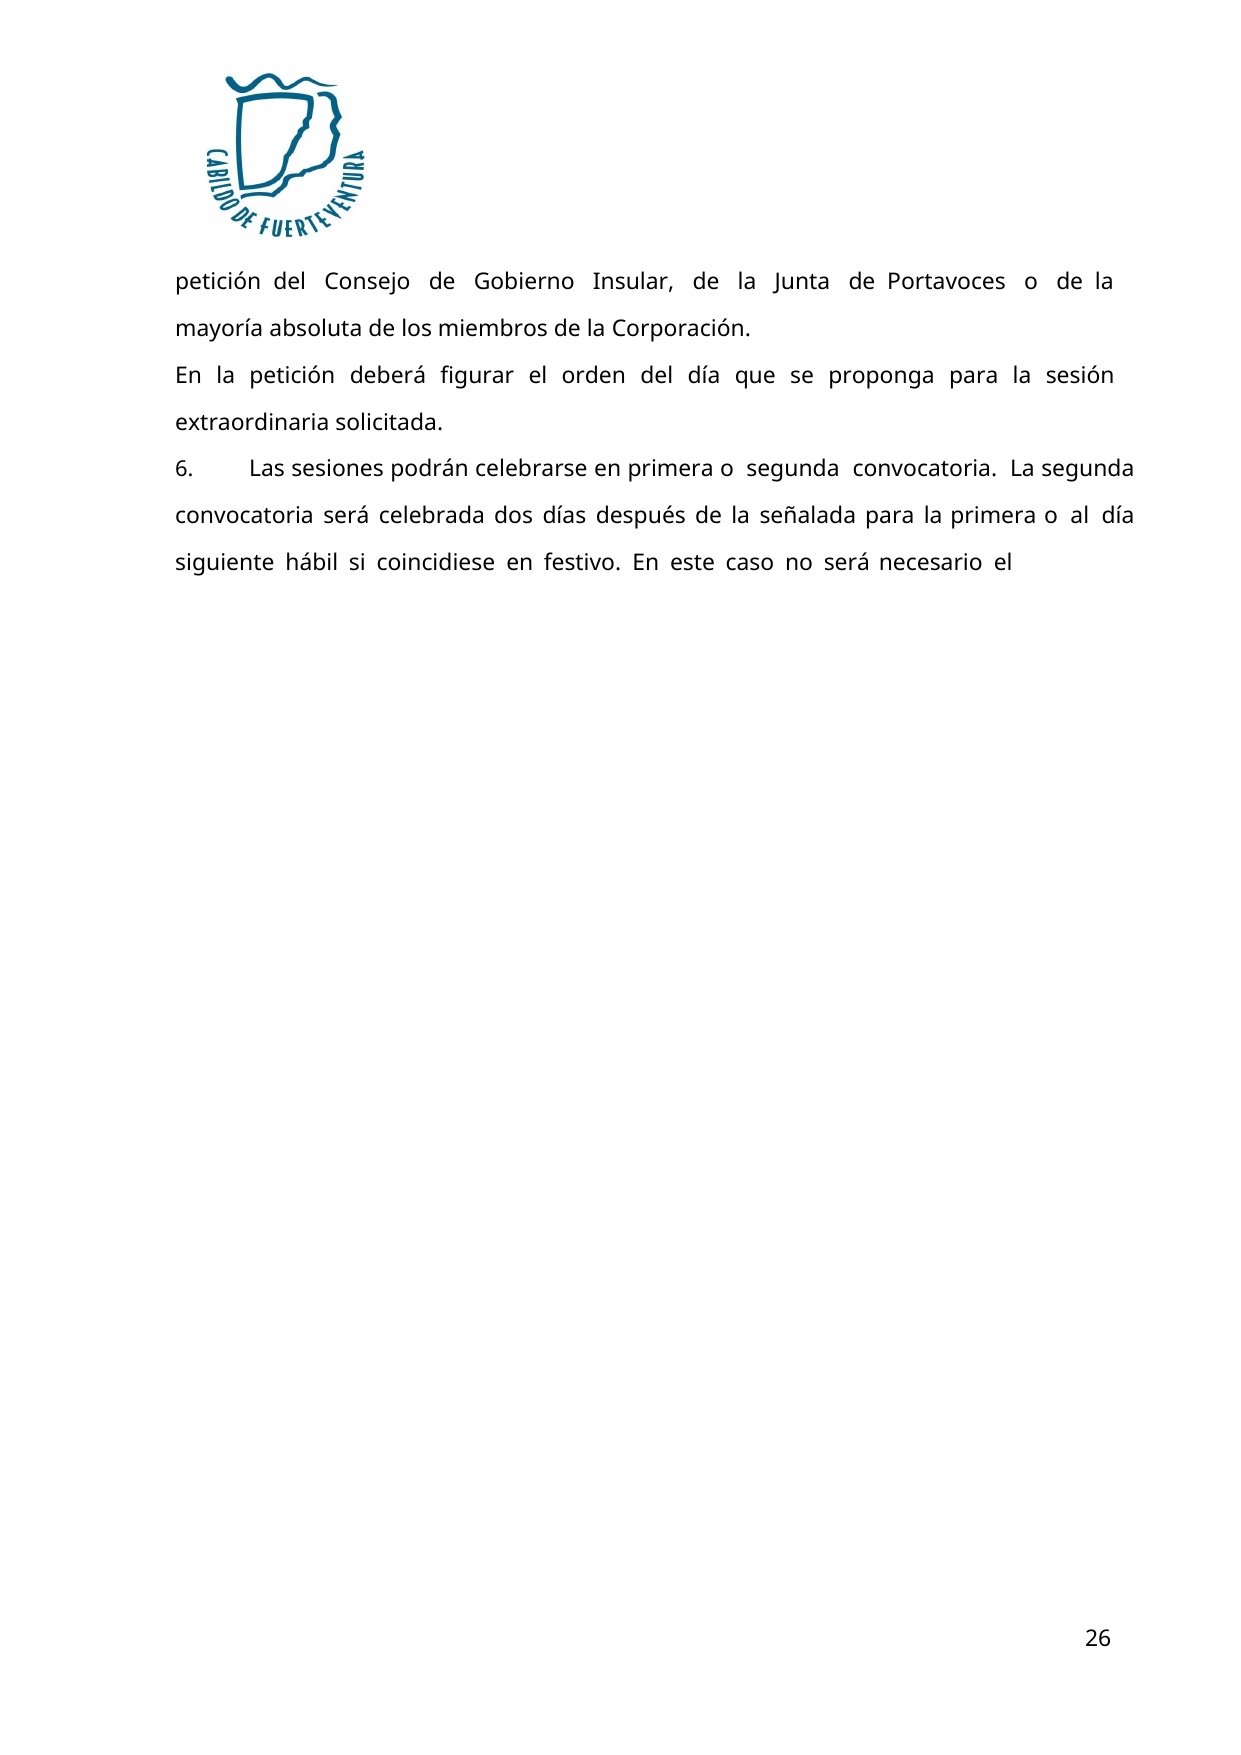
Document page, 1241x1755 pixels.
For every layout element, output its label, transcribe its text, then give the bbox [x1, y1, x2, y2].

text En la petición deberá figurar el orden del día que se proponga para la sesión extraordinaria solicitada. [175, 359, 1114, 437]
list Las sesiones podrán celebrarse en primera o segunda convocatoria. La segunda convocatoria será celebrada dos días después de la señalada para la primera o al día siguiente hábil si coincidiese en festivo. En este caso no será necesario el [175, 452, 1134, 577]
text petición del Consejo de Gobierno Insular, de la Junta de Portavoces o de la mayoría absoluta de los miembros de la Corporación. [175, 265, 1114, 343]
